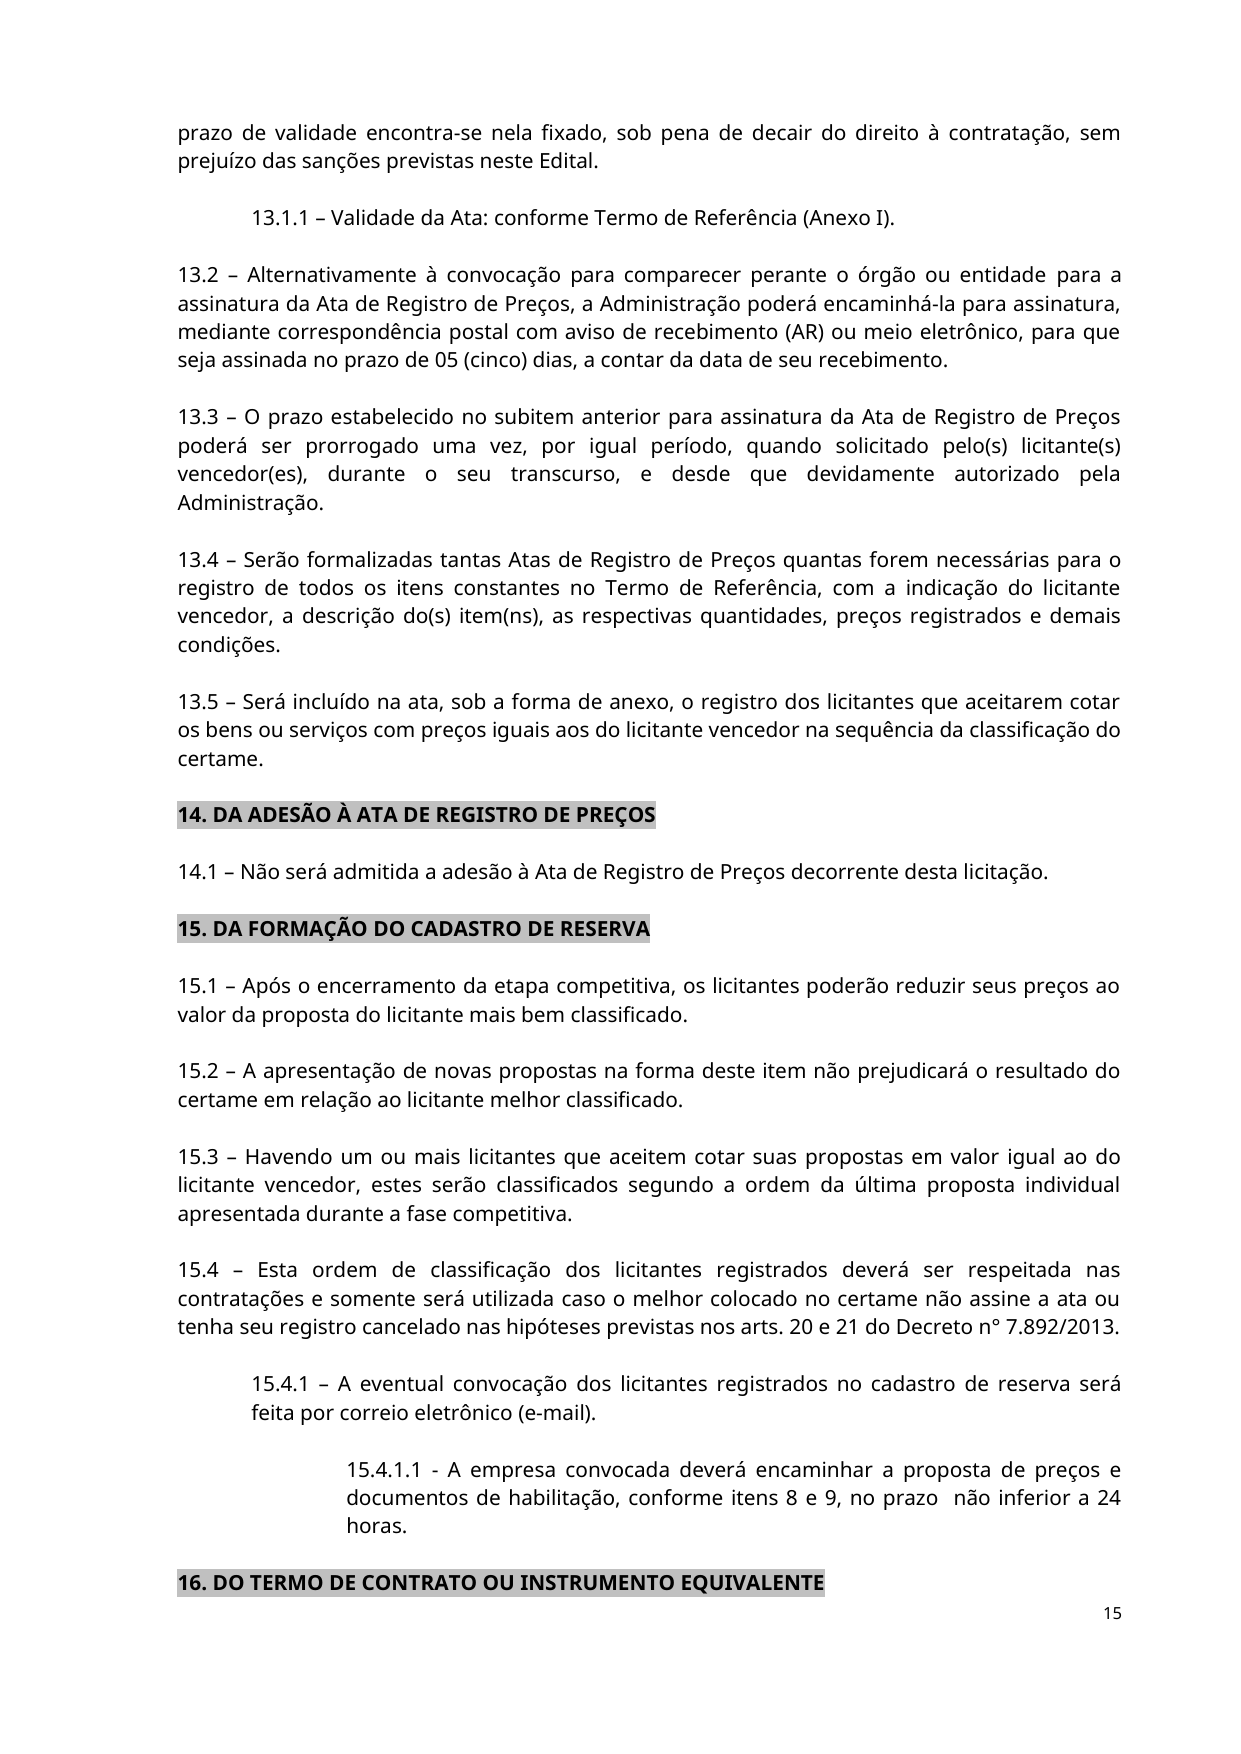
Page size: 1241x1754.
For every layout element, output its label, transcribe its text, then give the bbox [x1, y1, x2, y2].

text 16. DO TERMO DE CONTRATO OU INSTRUMENTO EQUIVALENTE [177, 1568, 1122, 1597]
text 13.2 – Alternativamente à convocação para comparecer perante o órgão ou entidade para a assinatura da Ata de Registro de Preços, a Administração poderá encaminhá-la para assinatura, mediante correspondência postal com aviso de recebimento (AR) ou meio eletrônico, para que seja assinada no prazo de 05 (cinco) dias, a contar da data de seu recebimento. [177, 260, 1122, 374]
text 15.4.1.1 - A empresa convocada deverá encaminhar a proposta de preços e documentos de habilitação, conforme itens 8 e 9, no prazo não inferior a 24 horas. [346, 1455, 1122, 1540]
text prazo de validade encontra-se nela fixado, sob pena de decair do direito à contratação, sem prejuízo das sanções previstas neste Edital. [177, 118, 1122, 175]
text 15.2 – A apresentação de novas propostas na forma deste item não prejudicará o resultado do certame em relação ao licitante melhor classificado. [177, 1057, 1122, 1113]
text 15.4.1 – A eventual convocação dos licitantes registrados no cadastro de reserva será feita por correio eletrônico (e-mail). [251, 1369, 1122, 1426]
text 13.5 – Será incluído na ata, sob a forma de anexo, o registro dos licitantes que aceitarem cotar os bens ou serviços com preços iguais aos do licitante vencedor na sequência da classificação do certame. [177, 687, 1122, 772]
text 15.1 – Após o encerramento da etapa competitiva, os licitantes poderão reduzir seus preços ao valor da proposta do licitante mais bem classificado. [177, 971, 1122, 1028]
text 15. DA FORMAÇÃO DO CADASTRO DE RESERVA [177, 914, 1122, 943]
text 13.4 – Serão formalizadas tantas Atas de Registro de Preços quantas forem necessárias para o registro de todos os itens constantes no Termo de Referência, com a indicação do licitante vencedor, a descrição do(s) item(ns), as respectivas quantidades, preços registrados e demais condições. [177, 545, 1122, 658]
text 15.4 – Esta ordem de classificação dos licitantes registrados deverá ser respeitada nas contratações e somente será utilizada caso o melhor colocado no certame não assine a ata ou tenha seu registro cancelado nas hipóteses previstas nos arts. 20 e 21 do Decreto n° 7.892/2013. [177, 1256, 1122, 1341]
text 13.3 – O prazo estabelecido no subitem anterior para assinatura da Ata de Registro de Preços poderá ser prorrogado uma vez, por igual período, quando solicitado pelo(s) licitante(s) vencedor(es), durante o seu transcurso, e desde que devidamente autorizado pela Administração. [177, 402, 1122, 516]
text 15.3 – Havendo um ou mais licitantes que aceitem cotar suas propostas em valor igual ao do licitante vencedor, estes serão classificados segundo a ordem da última proposta individual apresentada durante a fase competitiva. [177, 1142, 1122, 1227]
text 14. DA ADESÃO À ATA DE REGISTRO DE PREÇOS [177, 801, 1122, 829]
text 13.1.1 – Validade da Ata: conforme Termo de Referência (Anexo I). [251, 203, 1122, 232]
text 14.1 – Não será admitida a adesão à Ata de Registro de Preços decorrente desta licitação. [177, 857, 1122, 886]
